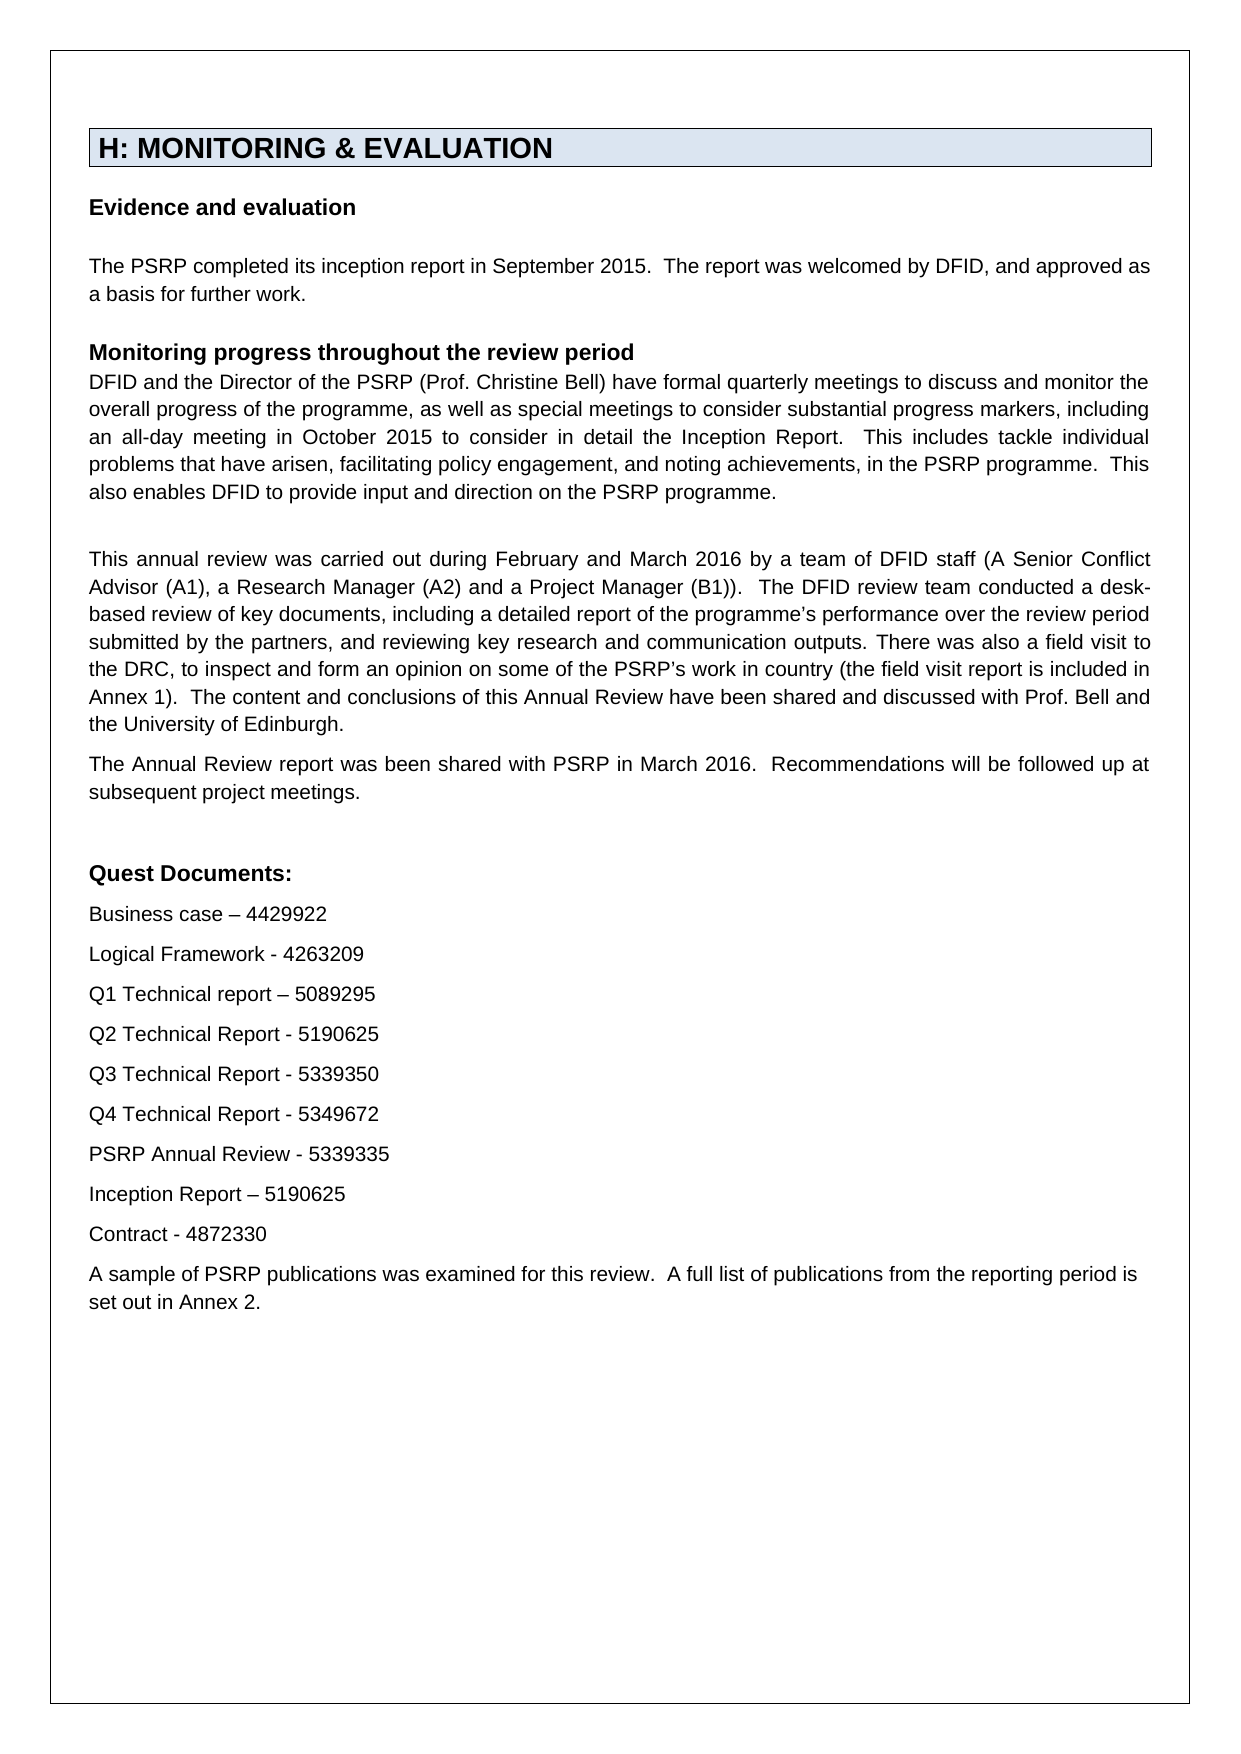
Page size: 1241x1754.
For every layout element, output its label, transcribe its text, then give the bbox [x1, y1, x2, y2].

text Q3 Technical Report - 5339350 [89, 1062, 1152, 1086]
text H: MONITORING & EVALUATION [90, 129, 1151, 166]
text Contract - 4872330 [89, 1222, 1152, 1246]
text A sample of PSRP publications was examined for this review. A full list of publications from the reporting period is set out in Annex 2. [89, 1262, 1152, 1314]
text Q4 Technical Report - 5349672 [89, 1102, 1152, 1126]
text Q1 Technical report – 5089295 [89, 982, 1152, 1006]
text Evidence and evaluation [89, 194, 1152, 220]
text DFID and the Director of the PSRP (Prof. Christine Bell) have formal quarterly meetings to discuss and monitor the overall progress of the programme, as well as special meetings to consider substantial progress markers, including an all-day meeting in October 2015 to consider in detail the Inception Report. This includes tackle individual problems that have arisen, facilitating policy engagement, and noting achievements, in the PSRP programme. This also enables DFID to provide input and direction on the PSRP programme. [89, 369, 1152, 503]
text Business case – 4429922 [89, 902, 1152, 926]
text The PSRP completed its inception report in September 2015. The report was welcomed by DFID, and approved as a basis for further work. [89, 254, 1152, 306]
text Inception Report – 5190625 [89, 1182, 1152, 1206]
text PSRP Annual Review - 5339335 [89, 1142, 1152, 1166]
text This annual review was carried out during February and March 2016 by a team of DFID staff (A Senior Conflict Advisor (A1), a Research Manager (A2) and a Project Manager (B1)). The DFID review team conducted a desk-based review of key documents, including a detailed report of the programme’s performance over the review period submitted by the partners, and reviewing key research and communication outputs. There was also a field visit to the DRC, to inspect and form an opinion on some of the PSRP’s work in country (the field visit report is included in Annex 1). The content and conclusions of this Annual Review have been shared and discussed with Prof. Bell and the University of Edinburgh. [89, 547, 1152, 736]
text Q2 Technical Report - 5190625 [89, 1022, 1152, 1046]
text Logical Framework - 4263209 [89, 942, 1152, 966]
text The Annual Review report was been shared with PSRP in March 2016. Recommendations will be followed up at subsequent project meetings. [89, 752, 1152, 803]
text Quest Documents: [89, 859, 1152, 886]
text Monitoring progress throughout the review period [89, 339, 1152, 366]
